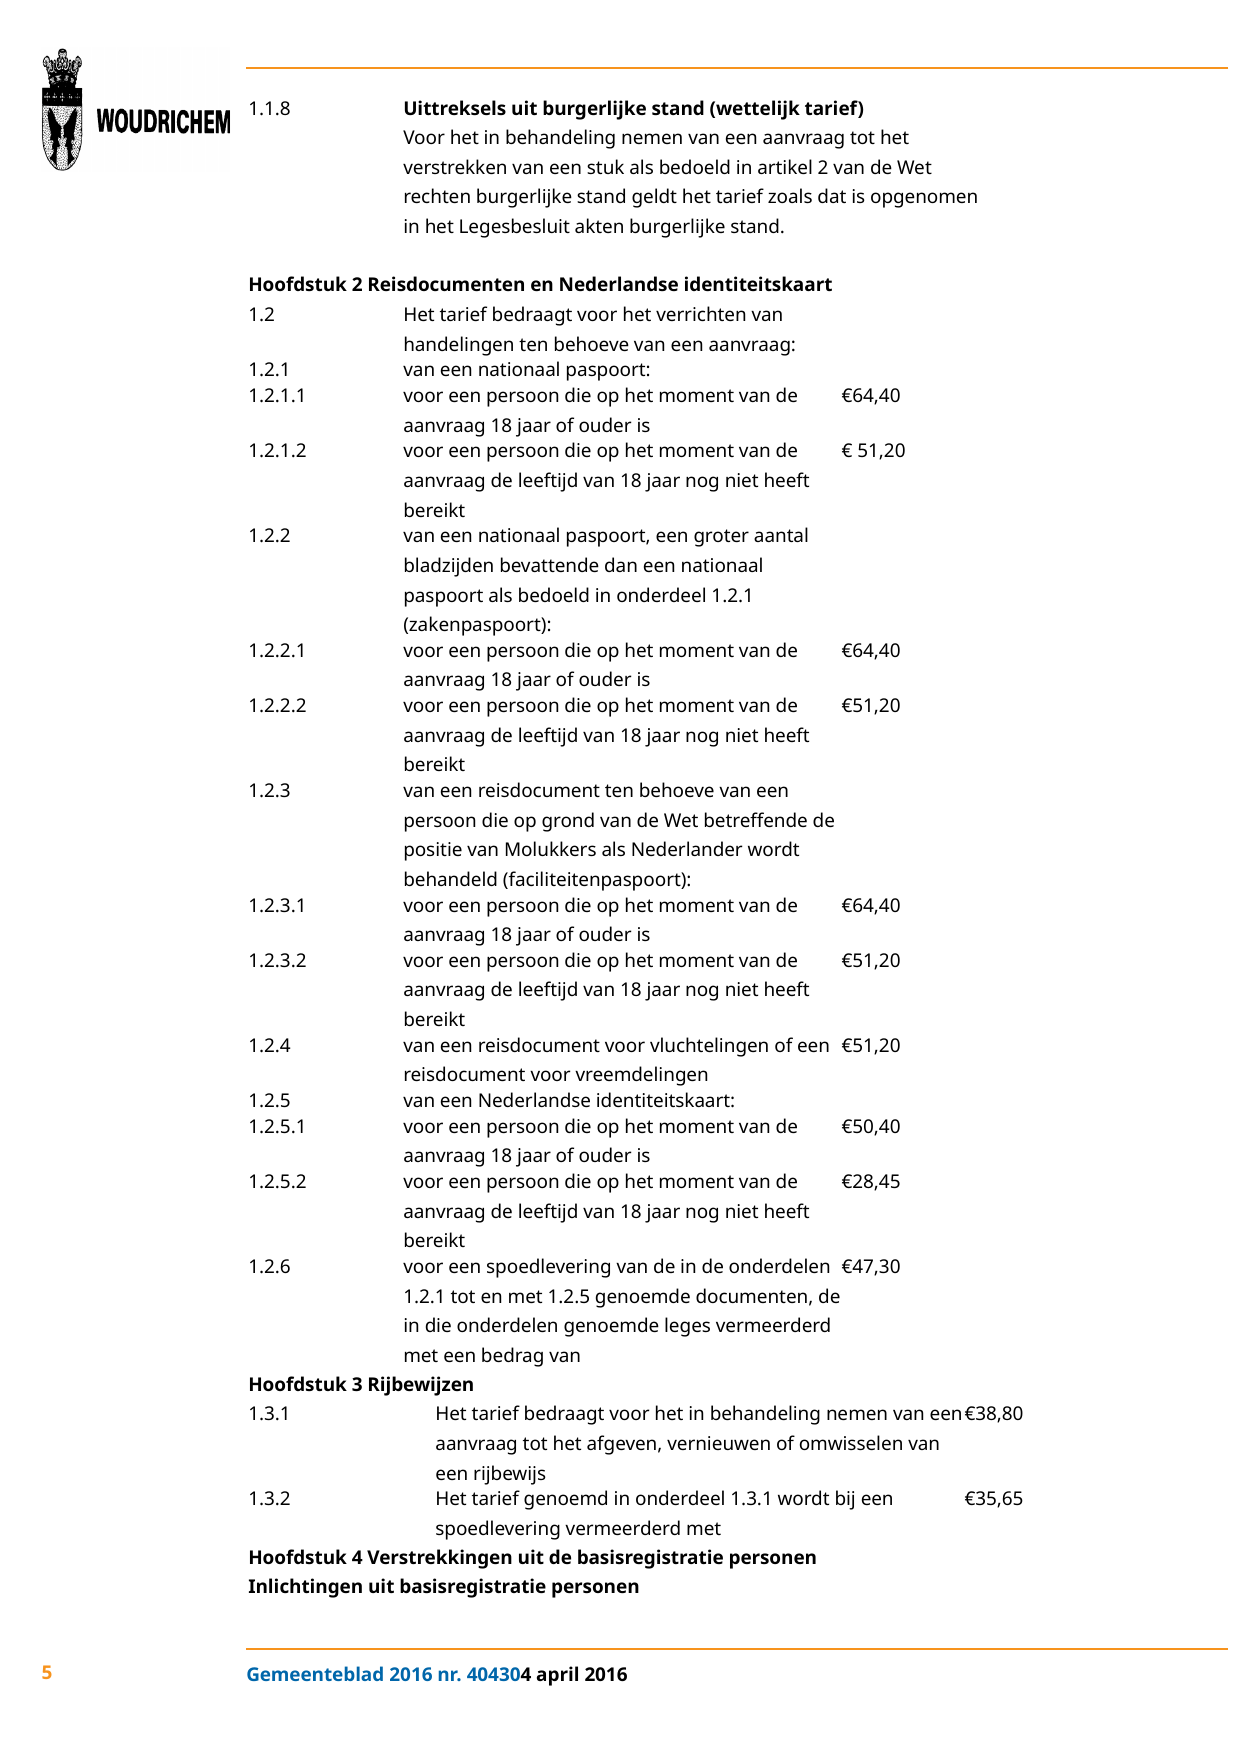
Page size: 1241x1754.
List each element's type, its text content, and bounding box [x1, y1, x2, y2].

table_header Het tarief bedraagt voor het verrichten van handelingen ten behoeve van een aanvraag: [403, 301, 841, 357]
table_cell voor een persoon die op het moment van de aanvraag 18 jaar of ouder is [403, 892, 841, 947]
picture [41, 47, 231, 172]
table_cell €64,40 [841, 637, 996, 692]
table_cell 1.2.3.2 [248, 947, 403, 1032]
table_cell van een reisdocument ten behoeve van een persoon die op grond van de Wet betreffende de positie van Molukkers als Nederlander wordt behandeld (faciliteitenpaspoort): [403, 777, 841, 892]
table_cell 1.2.2.2 [248, 693, 403, 777]
table_cell voor een persoon die op het moment van de aanvraag 18 jaar of ouder is [403, 383, 841, 438]
table_cell van een nationaal paspoort: [403, 357, 841, 382]
table_cell 1.2.2 [248, 523, 403, 637]
table_cell 1.2.1.1 [248, 383, 403, 438]
table_cell 1.2.4 [248, 1032, 403, 1087]
table_cell [841, 523, 996, 637]
table_cell €35,65 [964, 1486, 1152, 1541]
text Hoofdstuk 2 Reisdocumenten en Nederlandse identiteitskaart [248, 272, 1152, 297]
table_cell Uittreksels uit burgerlijke stand (wettelijk tarief) Voor het in behandeling nemen van een aanvraag tot het verstrekken van een stuk als bedoeld in artikel 2 van de Wet rechten burgerlijke stand geldt het tarief zoals dat is opgenomen in het Legesbesluit akten burgerlijke stand. [403, 95, 996, 239]
table_cell van een Nederlandse identiteitskaart: [403, 1087, 841, 1113]
text Inlichtingen uit basisregistratie personen [248, 1574, 1152, 1599]
table_cell voor een persoon die op het moment van de aanvraag de leeftijd van 18 jaar nog niet heeft bereikt [403, 947, 841, 1032]
table_cell voor een persoon die op het moment van de aanvraag de leeftijd van 18 jaar nog niet heeft bereikt [403, 1168, 841, 1253]
table_cell €51,20 [841, 693, 996, 777]
table_cell 1.2.6 [248, 1253, 403, 1368]
table_cell 1.3.2 [248, 1486, 435, 1541]
table_cell 1.2.1.2 [248, 438, 403, 523]
table_cell €51,20 [841, 947, 996, 1032]
table_cell [841, 777, 996, 892]
table_cell €28,45 [841, 1168, 996, 1253]
table_cell voor een spoedlevering van de in de onderdelen 1.2.1 tot en met 1.2.5 genoemde documenten, de in die onderdelen genoemde leges vermeerderd met een bedrag van [403, 1253, 841, 1368]
table_cell 1.2.3.1 [248, 892, 403, 947]
table_cell 1.2.5 [248, 1087, 403, 1113]
table_cell van een reisdocument voor vluchtelingen of een reisdocument voor vreemdelingen [403, 1032, 841, 1087]
table_cell 1.2.5.1 [248, 1113, 403, 1168]
table_cell [841, 1087, 996, 1113]
table_cell voor een persoon die op het moment van de aanvraag 18 jaar of ouder is [403, 1113, 841, 1168]
table_cell €64,40 [841, 892, 996, 947]
table_cell voor een persoon die op het moment van de aanvraag de leeftijd van 18 jaar nog niet heeft bereikt [403, 693, 841, 777]
table_cell 1.2.3 [248, 777, 403, 892]
table_cell €50,40 [841, 1113, 996, 1168]
table_cell voor een persoon die op het moment van de aanvraag 18 jaar of ouder is [403, 637, 841, 692]
table_cell 1.2.2.1 [248, 637, 403, 692]
table_cell €51,20 [841, 1032, 996, 1087]
table_header Het tarief bedraagt voor het in behandeling nemen van een aanvraag tot het afgeven, vernieuwen of omwisselen van een rijbewijs [435, 1401, 964, 1486]
table_cell 1.1.8 [248, 95, 403, 239]
table_cell Het tarief genoemd in onderdeel 1.3.1 wordt bij een spoedlevering vermeerderd met [435, 1486, 964, 1541]
text Hoofdstuk 3 Rijbewijzen [248, 1371, 1152, 1397]
table_cell 1.2.1 [248, 357, 403, 382]
table_cell €64,40 [841, 383, 996, 438]
table_header 1.3.1 [248, 1401, 435, 1486]
table_cell € 51,20 [841, 438, 996, 523]
table_header €38,80 [964, 1401, 1152, 1486]
table_header 1.2 [248, 301, 403, 357]
table_cell van een nationaal paspoort, een groter aantal bladzijden bevattende dan een nationaal paspoort als bedoeld in onderdeel 1.2.1 (zakenpaspoort): [403, 523, 841, 637]
text Hoofdstuk 4 Verstrekkingen uit de basisregistratie personen [248, 1544, 1152, 1570]
table_cell [841, 357, 996, 382]
table_cell voor een persoon die op het moment van de aanvraag de leeftijd van 18 jaar nog niet heeft bereikt [403, 438, 841, 523]
table_cell 1.2.5.2 [248, 1168, 403, 1253]
table_cell [996, 95, 1152, 239]
table_cell €47,30 [841, 1253, 996, 1368]
table_header [841, 301, 1152, 357]
